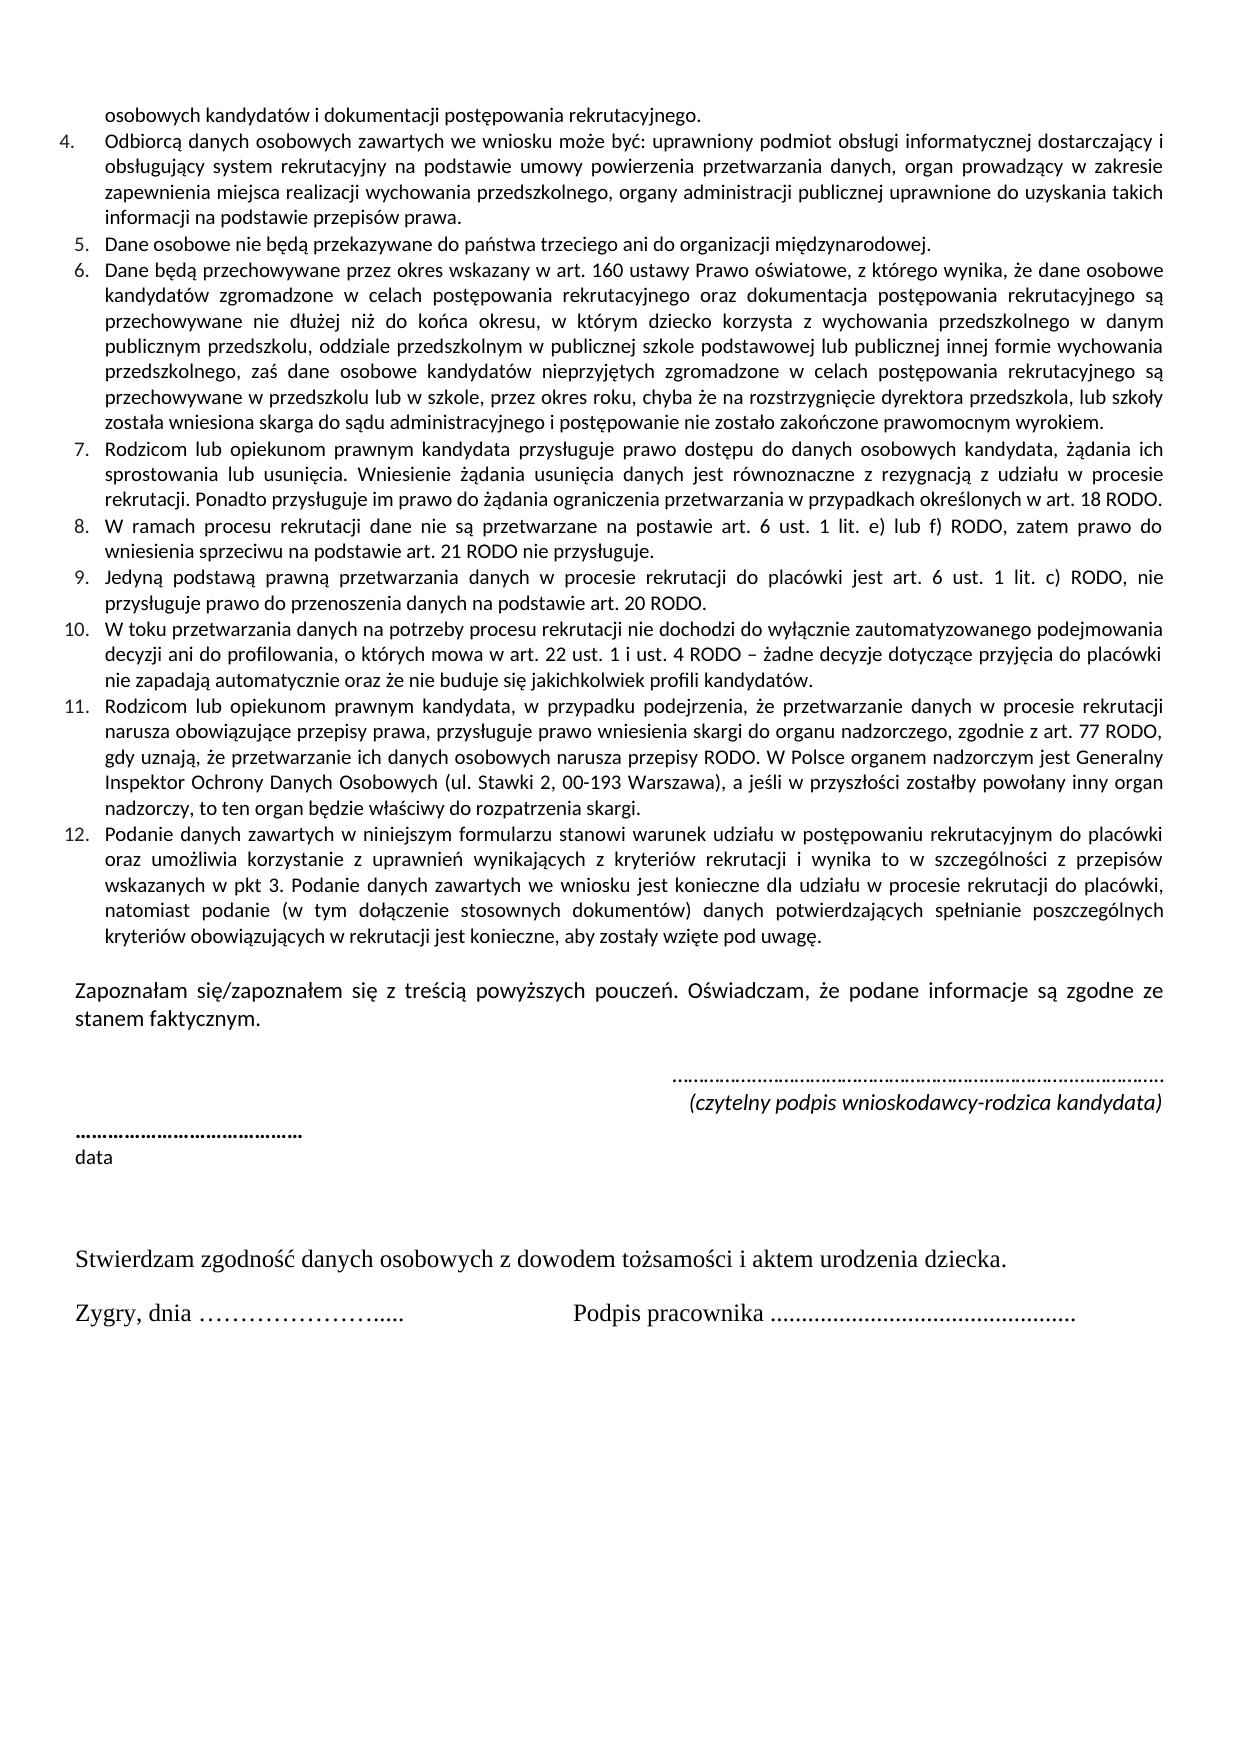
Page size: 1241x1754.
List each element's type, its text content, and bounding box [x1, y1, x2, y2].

list Dane będą przechowywane przez okres wskazany w art. 160 ustawy Prawo oświatowe, z którego wynika, że dane osobowe kandydatów zgromadzone w celach postępowania rekrutacyjnego oraz dokumentacja postępowania rekrutacyjnego są przechowywane nie dłużej niż do końca okresu, w którym dziecko korzysta z wychowania przedszkolnego w danym publicznym przedszkolu, oddziale przedszkolnym w publicznej szkole podstawowej lub publicznej innej formie wychowania przedszkolnego, zaś dane osobowe kandydatów nieprzyjętych zgromadzone w celach postępowania rekrutacyjnego są przechowywane w przedszkolu lub w szkole, przez okres roku, chyba że na rozstrzygnięcie dyrektora przedszkola, lub szkoły została wniesiona skarga do sądu administracyjnego i postępowanie nie zostało zakończone prawomocnym wyrokiem. [90, 257, 1165, 435]
list W ramach procesu rekrutacji dane nie są przetwarzane na postawie art. 6 ust. 1 lit. e) lub f) RODO, zatem prawo do wniesienia sprzeciwu na podstawie art. 21 RODO nie przysługuje. [90, 513, 1165, 564]
list W toku przetwarzania danych na potrzeby procesu rekrutacji nie dochodzi do wyłącznie zautomatyzowanego podejmowania decyzji ani do profilowania, o których mowa w art. 22 ust. 1 i ust. 4 RODO – żadne decyzje dotyczące przyjęcia do placówki nie zapadają automatycznie oraz że nie buduje się jakichkolwiek profili kandydatów. [90, 616, 1165, 692]
subtitle (czytelny podpis wnioskodawcy-rodzica kandydata) [75, 1088, 1165, 1116]
list Jedyną podstawą prawną przetwarzania danych w procesie rekrutacji do placówki jest art. 6 ust. 1 lit. c) RODO, nie przysługuje prawo do przenoszenia danych na podstawie art. 20 RODO. [90, 564, 1165, 615]
list Odbiorcą danych osobowych zawartych we wniosku może być: uprawniony podmiot obsługi informatycznej dostarczający i obsługujący system rekrutacyjny na podstawie umowy powierzenia przetwarzania danych, organ prowadzący w zakresie zapewnienia miejsca realizacji wychowania przedszkolnego, organy administracji publicznej uprawnione do uzyskania takich informacji na podstawie przepisów prawa. [75, 128, 1165, 230]
text Zygry, dnia …………………..... Podpis pracownika ................................................. [75, 1298, 1165, 1327]
text ……………..…………………………………………………..…………….. [75, 1060, 1165, 1088]
text Stwierdzam zgodność danych osobowych z dowodem tożsamości i aktem urodzenia dziecka. [75, 1244, 1165, 1273]
list Podanie danych zawartych w niniejszym formularzu stanowi warunek udziału w postępowaniu rekrutacyjnym do placówki oraz umożliwia korzystanie z uprawnień wynikających z kryteriów rekrutacji i wynika to w szczególności z przepisów wskazanych w pkt 3. Podanie danych zawartych we wniosku jest konieczne dla udziału w procesie rekrutacji do placówki, natomiast podanie (w tym dołączenie stosownych dokumentów) danych potwierdzających spełnianie poszczególnych kryteriów obowiązujących w rekrutacji jest konieczne, aby zostały wzięte pod uwagę. [90, 821, 1165, 948]
text data [75, 1144, 1165, 1170]
text Zapoznałam się/zapoznałem się z treścią powyższych pouczeń. Oświadczam, że podane informacje są zgodne ze stanem faktycznym. [75, 976, 1165, 1032]
list Dane osobowe nie będą przekazywane do państwa trzeciego ani do organizacji międzynarodowej. [90, 231, 1165, 256]
list osobowych kandydatów i dokumentacji postępowania rekrutacyjnego. [75, 102, 1165, 127]
text …………………………………… [75, 1116, 1165, 1144]
list Rodzicom lub opiekunom prawnym kandydata, w przypadku podejrzenia, że przetwarzanie danych w procesie rekrutacji narusza obowiązujące przepisy prawa, przysługuje prawo wniesienia skargi do organu nadzorczego, zgodnie z art. 77 RODO, gdy uznają, że przetwarzanie ich danych osobowych narusza przepisy RODO. W Polsce organem nadzorczym jest Generalny Inspektor Ochrony Danych Osobowych (ul. Stawki 2, 00-193 Warszawa), a jeśli w przyszłości zostałby powołany inny organ nadzorczy, to ten organ będzie właściwy do rozpatrzenia skargi. [90, 693, 1165, 820]
list Rodzicom lub opiekunom prawnym kandydata przysługuje prawo dostępu do danych osobowych kandydata, żądania ich sprostowania lub usunięcia. Wniesienie żądania usunięcia danych jest równoznaczne z rezygnacją z udziału w procesie rekrutacji. Ponadto przysługuje im prawo do żądania ograniczenia przetwarzania w przypadkach określonych w art. 18 RODO. [90, 436, 1165, 512]
